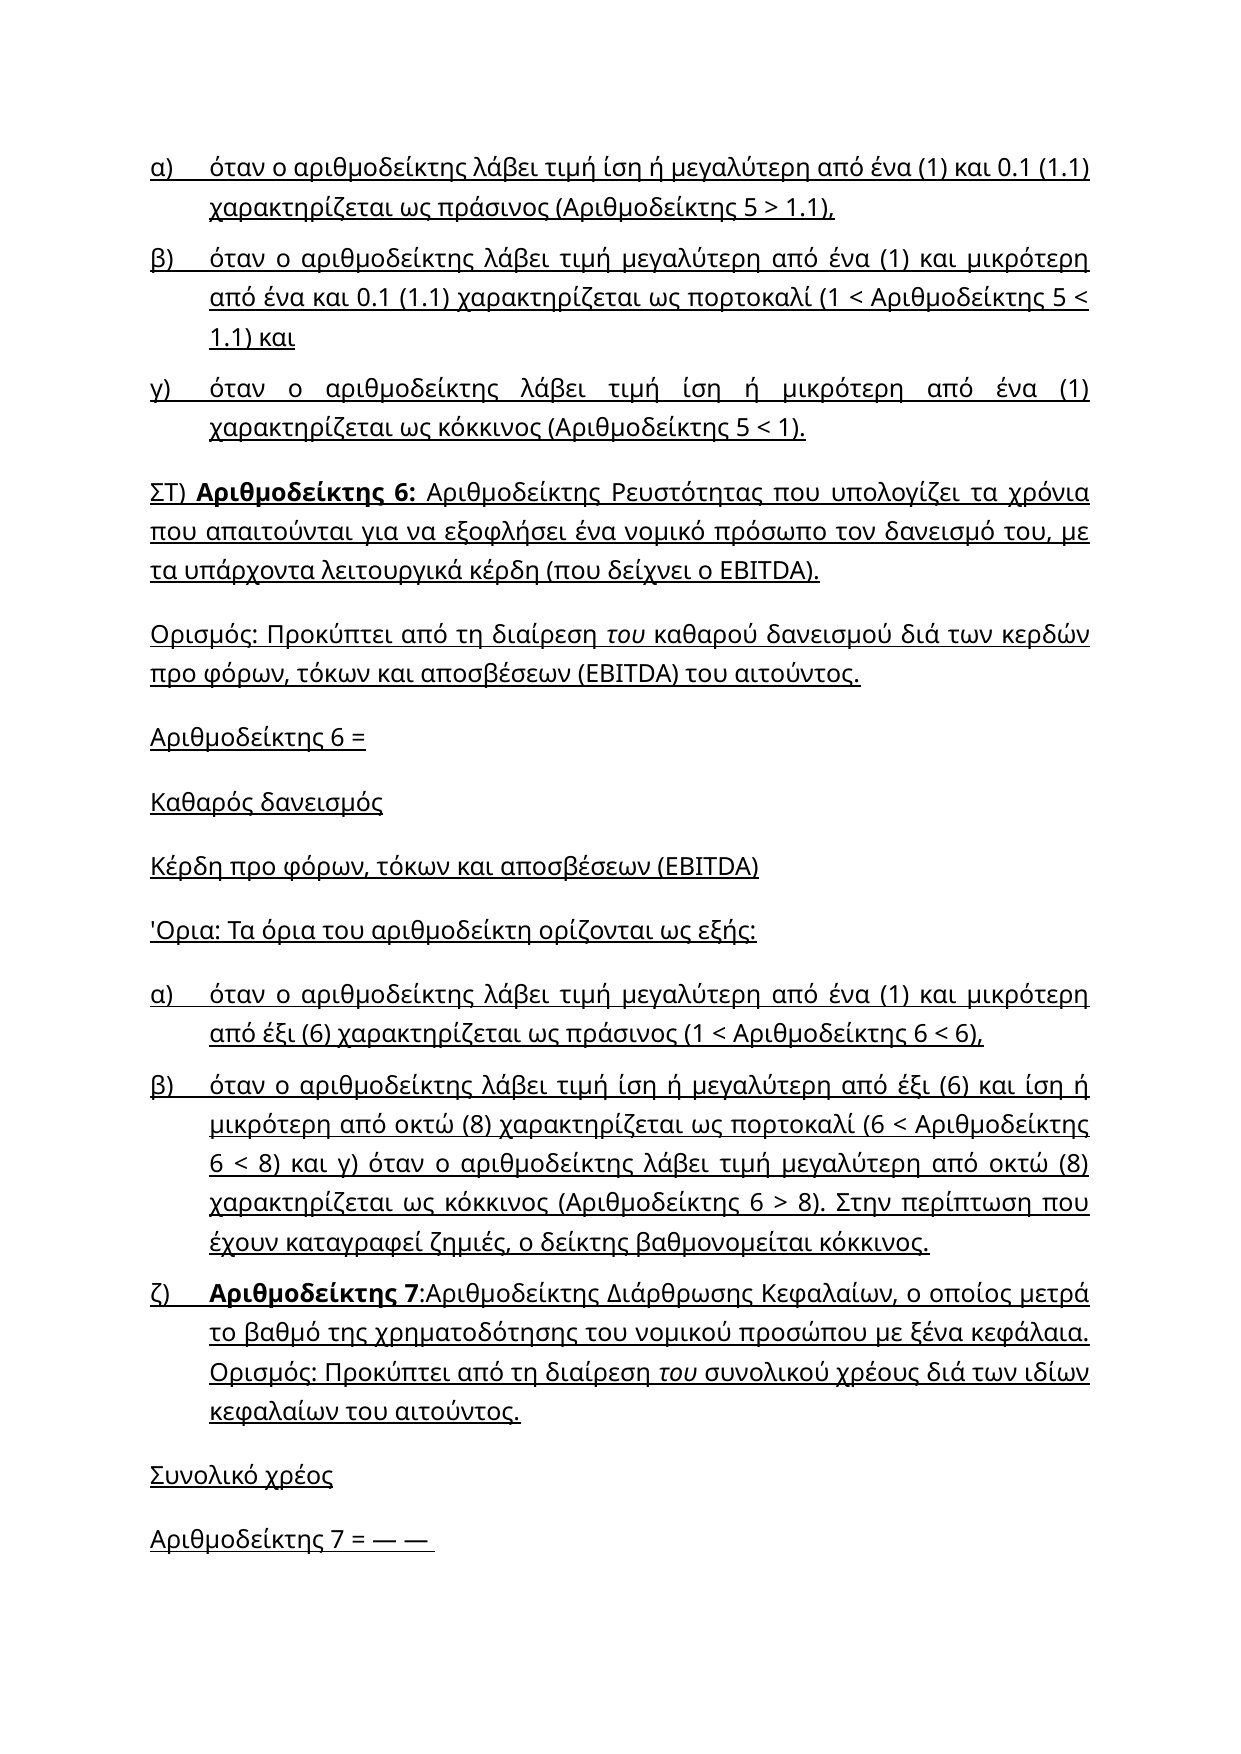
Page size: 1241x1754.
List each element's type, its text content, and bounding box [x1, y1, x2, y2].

text Κέρδη προ φόρων, τόκων και αποσβέσεων (EBITDA) [150, 848, 1090, 882]
list α) όταν ο αριθμοδείκτης λάβει τιμή ίση ή μεγαλύτερη από ένα (1) και 0.1 (1.1) [150, 150, 1090, 179]
text Καθαρός δανεισμός [150, 784, 1090, 818]
text Αριθμοδείκτης 6 = [150, 720, 1090, 754]
list ζ) Αριθμοδείκτης 7:Αριθμοδείκτης Διάρθρωσης Κεφαλαίων, ο οποίος μετρά [150, 1276, 1090, 1305]
list μικρότερη από οκτώ (8) χαρακτηρίζεται ως πορτοκαλί (6 < Αριθμοδείκτης 6 < 8) και γ) όταν ο αριθμοδείκτης λάβει τιμή μεγαλύτερη από οκτώ (8) χαρακτηρίζεται ως κόκκινος (Αριθμοδείκτης 6 > 8). Στην περίπτωση που έχουν καταγραφεί ζημιές, ο δείκτης βαθμονομείται κόκκινος. [150, 1098, 1090, 1258]
list από έξι (6) χαρακτηρίζεται ως πράσινος (1 < Αριθμοδείκτης 6 < 6), [150, 1007, 1090, 1050]
list α) όταν ο αριθμοδείκτης λάβει τιμή μεγαλύτερη από ένα (1) και μικρότερη [150, 977, 1090, 1006]
text 'Ορια: Τα όρια του αριθμοδείκτη ορίζονται ως εξής: [150, 912, 1090, 947]
list από ένα και 0.1 (1.1) χαρακτηρίζεται ως πορτοκαλί (1 < Αριθμοδείκτης 5 < 1.1) και [150, 272, 1090, 353]
list β) όταν ο αριθμοδείκτης λάβει τιμή μεγαλύτερη από ένα (1) και μικρότερη [150, 241, 1090, 270]
text ΣΤ) Αριθμοδείκτης 6: Αριθμοδείκτης Ρευστότητας που υπολογίζει τα χρόνια [150, 474, 1090, 503]
list χαρακτηρίζεται ως κόκκινος (Αριθμοδείκτης 5 < 1). [150, 402, 1090, 444]
list το βαθμό της χρηματοδότησης του νομικού προσώπου με ξένα κεφάλαια. Ορισμός: Προκύπτει από τη διαίρεση του συνολικού χρέους διά των ιδίων κεφαλαίων του αιτούντος. [150, 1307, 1090, 1427]
text που απαιτούνται για να εξοφλήσει ένα νομικό πρόσωπο τον δανεισμό του, με [150, 505, 1090, 542]
text Αριθμοδείκτης 7 = — — [150, 1522, 1090, 1556]
text Συνολικό χρέος [150, 1457, 1090, 1492]
text προ φόρων, τόκων και αποσβέσεων (EBITDA) του αιτούντος. [150, 647, 1090, 690]
text τα υπάρχοντα λειτουργικά κέρδη (που δείχνει ο EBITDA). [150, 544, 1090, 587]
list β) όταν ο αριθμοδείκτης λάβει τιμή ίση ή μεγαλύτερη από έξι (6) και ίση ή [150, 1067, 1090, 1096]
list γ) όταν ο αριθμοδείκτης λάβει τιμή ίση ή μικρότερη από ένα (1) [150, 371, 1090, 400]
list χαρακτηρίζεται ως πράσινος (Αριθμοδείκτης 5 > 1.1), [150, 181, 1090, 223]
text Ορισμός: Προκύπτει από τη διαίρεση του καθαρού δανεισμού διά των κερδών [150, 617, 1090, 646]
